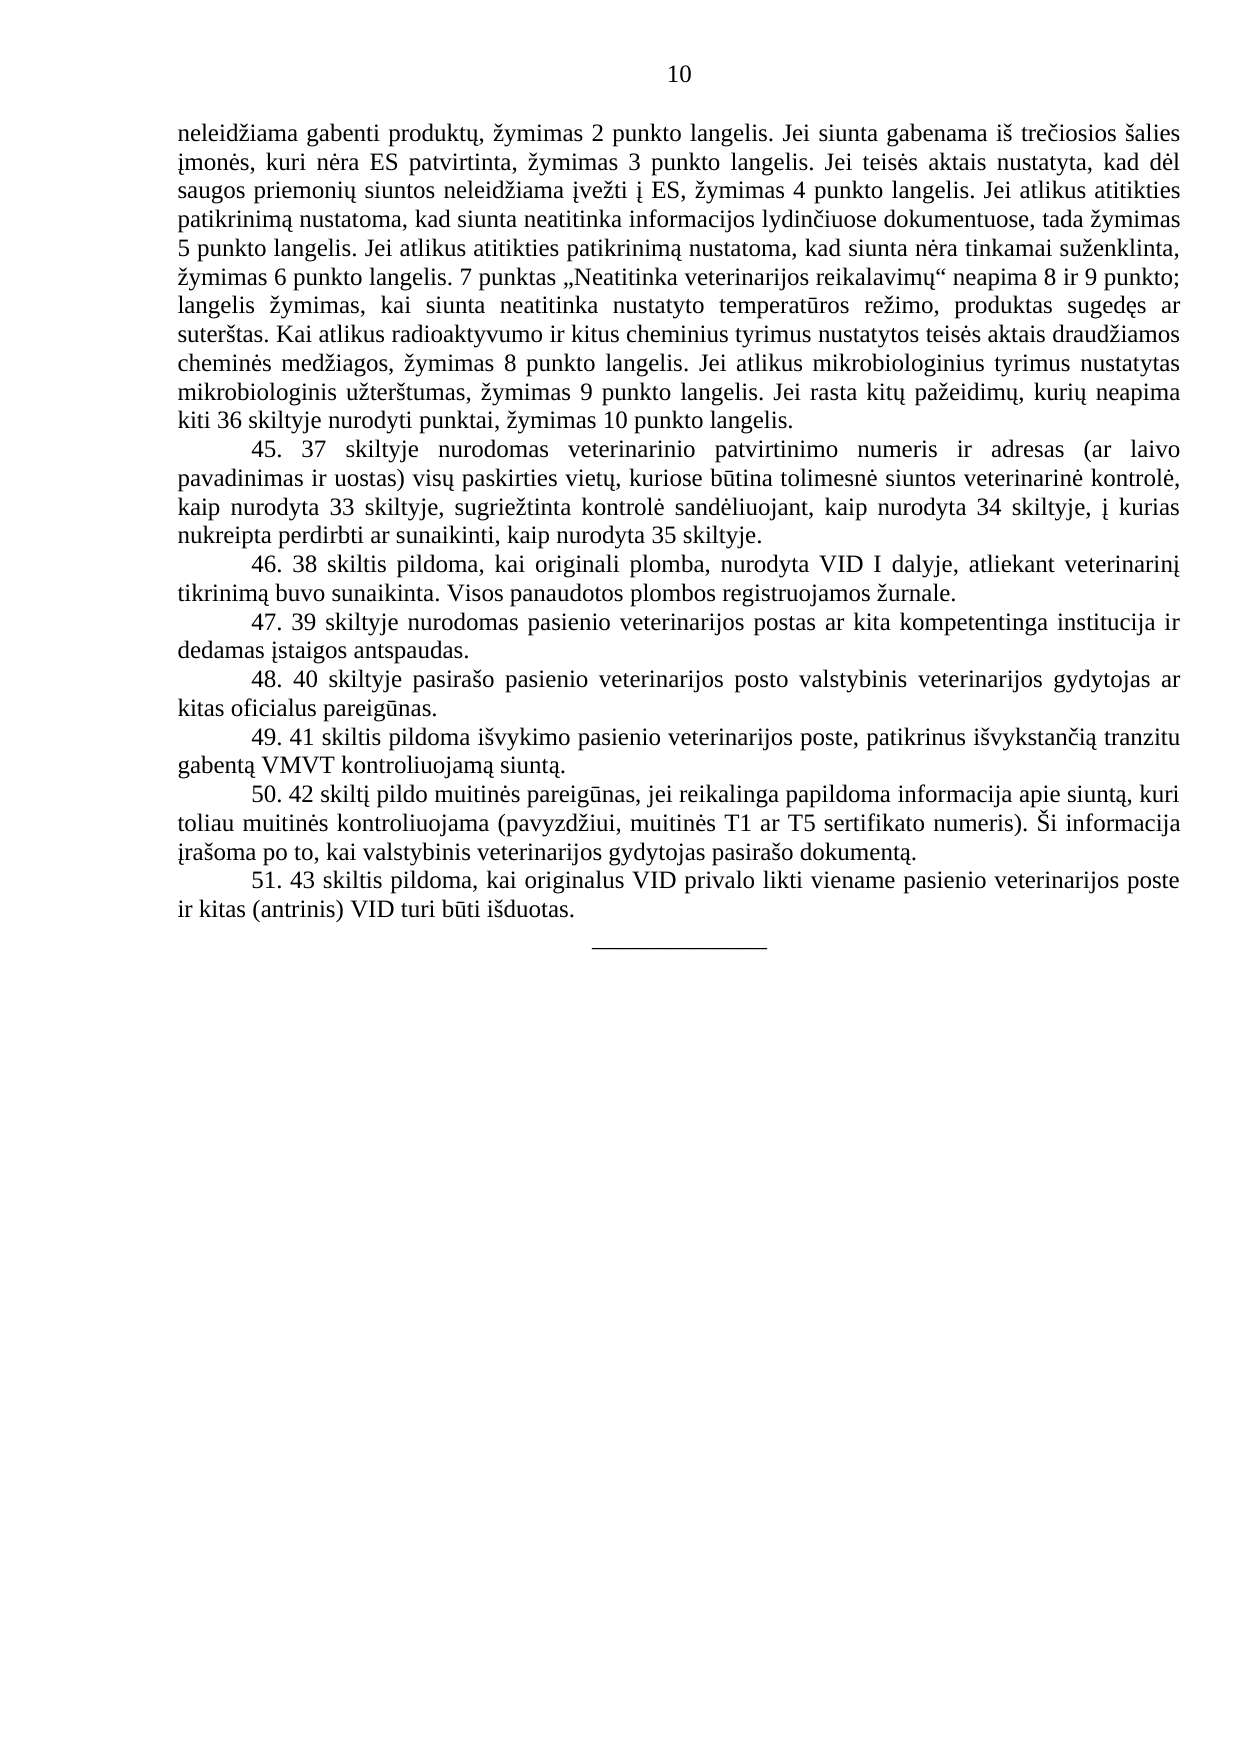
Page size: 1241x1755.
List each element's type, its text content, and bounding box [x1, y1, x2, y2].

text ______________ [177, 923, 1181, 952]
text 51. 43 skiltis pildoma, kai originalus VID privalo likti viename pasienio veterinarijos poste ir kitas (antrinis) VID turi būti išduotas. [177, 866, 1181, 923]
text 48. 40 skiltyje pasirašo pasienio veterinarijos posto valstybinis veterinarijos gydytojas ar kitas oficialus pareigūnas. [177, 664, 1181, 722]
text 47. 39 skiltyje nurodomas pasienio veterinarijos postas ar kita kompetentinga institucija ir dedamas įstaigos antspaudas. [177, 607, 1181, 664]
text 45. 37 skiltyje nurodomas veterinarinio patvirtinimo numeris ir adresas (ar laivo pavadinimas ir uostas) visų paskirties vietų, kuriose būtina tolimesnė siuntos veterinarinė kontrolė, kaip nurodyta 33 skiltyje, sugriežtinta kontrolė sandėliuojant, kaip nurodyta 34 skiltyje, į kurias nukreipta perdirbti ar sunaikinti, kaip nurodyta 35 skiltyje. [177, 434, 1181, 549]
text neleidžiama gabenti produktų, žymimas 2 punkto langelis. Jei siunta gabenama iš trečiosios šalies įmonės, kuri nėra ES patvirtinta, žymimas 3 punkto langelis. Jei teisės aktais nustatyta, kad dėl saugos priemonių siuntos neleidžiama įvežti į ES, žymimas 4 punkto langelis. Jei atlikus atitikties patikrinimą nustatoma, kad siunta neatitinka informacijos lydinčiuose dokumentuose, tada žymimas 5 punkto langelis. Jei atlikus atitikties patikrinimą nustatoma, kad siunta nėra tinkamai suženklinta, žymimas 6 punkto langelis. 7 punktas „Neatitinka veterinarijos reikalavimų“ neapima 8 ir 9 punkto; langelis žymimas, kai siunta neatitinka nustatyto temperatūros režimo, produktas sugedęs ar suterštas. Kai atlikus radioaktyvumo ir kitus cheminius tyrimus nustatytos teisės aktais draudžiamos cheminės medžiagos, žymimas 8 punkto langelis. Jei atlikus mikrobiologinius tyrimus nustatytas mikrobiologinis užterštumas, žymimas 9 punkto langelis. Jei rasta kitų pažeidimų, kurių neapima kiti 36 skiltyje nurodyti punktai, žymimas 10 punkto langelis. [177, 118, 1181, 434]
text 50. 42 skiltį pildo muitinės pareigūnas, jei reikalinga papildoma informacija apie siuntą, kuri toliau muitinės kontroliuojama (pavyzdžiui, muitinės T1 ar T5 sertifikato numeris). Ši informacija įrašoma po to, kai valstybinis veterinarijos gydytojas pasirašo dokumentą. [177, 779, 1181, 866]
text 49. 41 skiltis pildoma išvykimo pasienio veterinarijos poste, patikrinus išvykstančią tranzitu gabentą VMVT kontroliuojamą siuntą. [177, 722, 1181, 779]
text 46. 38 skiltis pildoma, kai originali plomba, nurodyta VID I dalyje, atliekant veterinarinį tikrinimą buvo sunaikinta. Visos panaudotos plombos registruojamos žurnale. [177, 549, 1181, 607]
